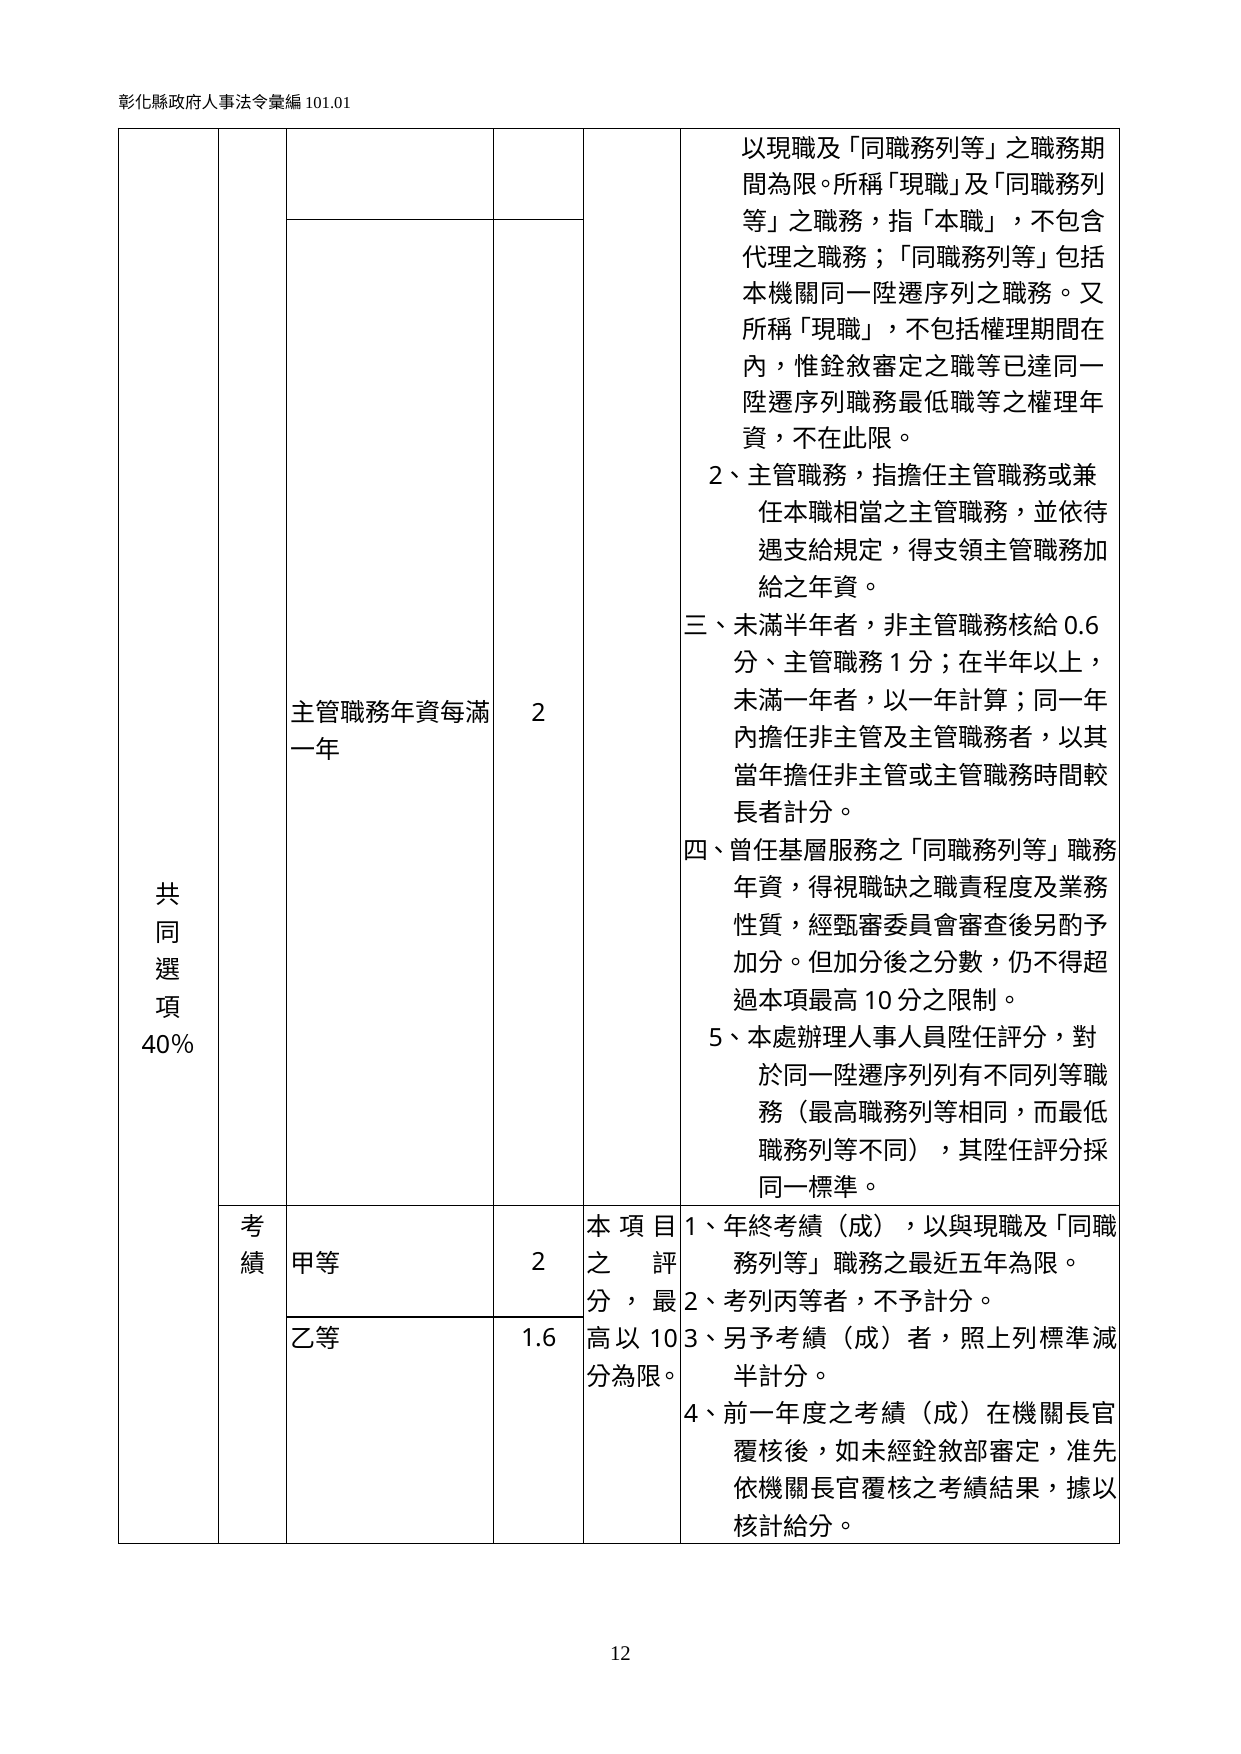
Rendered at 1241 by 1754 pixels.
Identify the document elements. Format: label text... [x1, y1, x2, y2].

table_cell 1.6 [494, 1318, 583, 1543]
table_cell 年終考績（成），以與現職及「同職務列等」職務之最近五年為限。 考列丙等者，不予計分。 另予考績（成）者，照上列標準減半計分。 前一年度之考績（成）在機關長官覆核後，如未經銓敘部審定，准先依機關長官覆核之考績結果，據以核計給分。 [681, 1206, 1119, 1543]
table_cell [287, 129, 493, 218]
table_cell 服務年資之計分： 以現職及「同職務列等」之職務期間為限。所稱「現職」及「同職務列等」之職務，指「本職」，不包含代理之職務；「同職務列等」包括本機關同一陞遷序列之職務。又所稱「現職」，不包括權理期間在內，惟銓敘審定之職等已達同一陞遷序列職務最低職等之權理年資，不在此限。 主管職務，指擔任主管職務或兼任本職相當之主管職務，並依待遇支給規定，得支領主管職務加給之年資。 三、未滿半年者，非主管職務核給0.6分、主管職務1分；在半年以上，未滿一年者，以一年計算；同一年內擔任非主管及主管職務者，以其當年擔任非主管或主管職務時間較長者計分。 四、曾任基層服務之「同職務列等」職務年資，得視職缺之職責程度及業務性質，經甄審委員會審查後另酌予加分。但加分後之分數，仍不得超過本項最高10分之限制。 本處辦理人事人員陞任評分，對於同一陞遷序列列有不同列等職務（最高職務列等相同，而最低職務列等不同），其陞任評分採同一標準。 [681, 129, 1119, 1205]
table_cell 2 [494, 1206, 583, 1316]
table_cell 乙等 [287, 1318, 493, 1543]
table_cell 主管職務年資每滿一年 [287, 220, 493, 1205]
table_cell 共 同 選 項 40％ 共 同 選 項 40％ [119, 129, 218, 1543]
table_cell [219, 129, 286, 1205]
table_cell [584, 129, 680, 1205]
table_cell 本項目之評分，最高以10分為限。 [584, 1206, 680, 1543]
table_cell 甲等 [287, 1206, 493, 1316]
table_cell [494, 129, 583, 218]
table_cell 考 績 [219, 1206, 286, 1543]
table_cell 2 [494, 220, 583, 1205]
